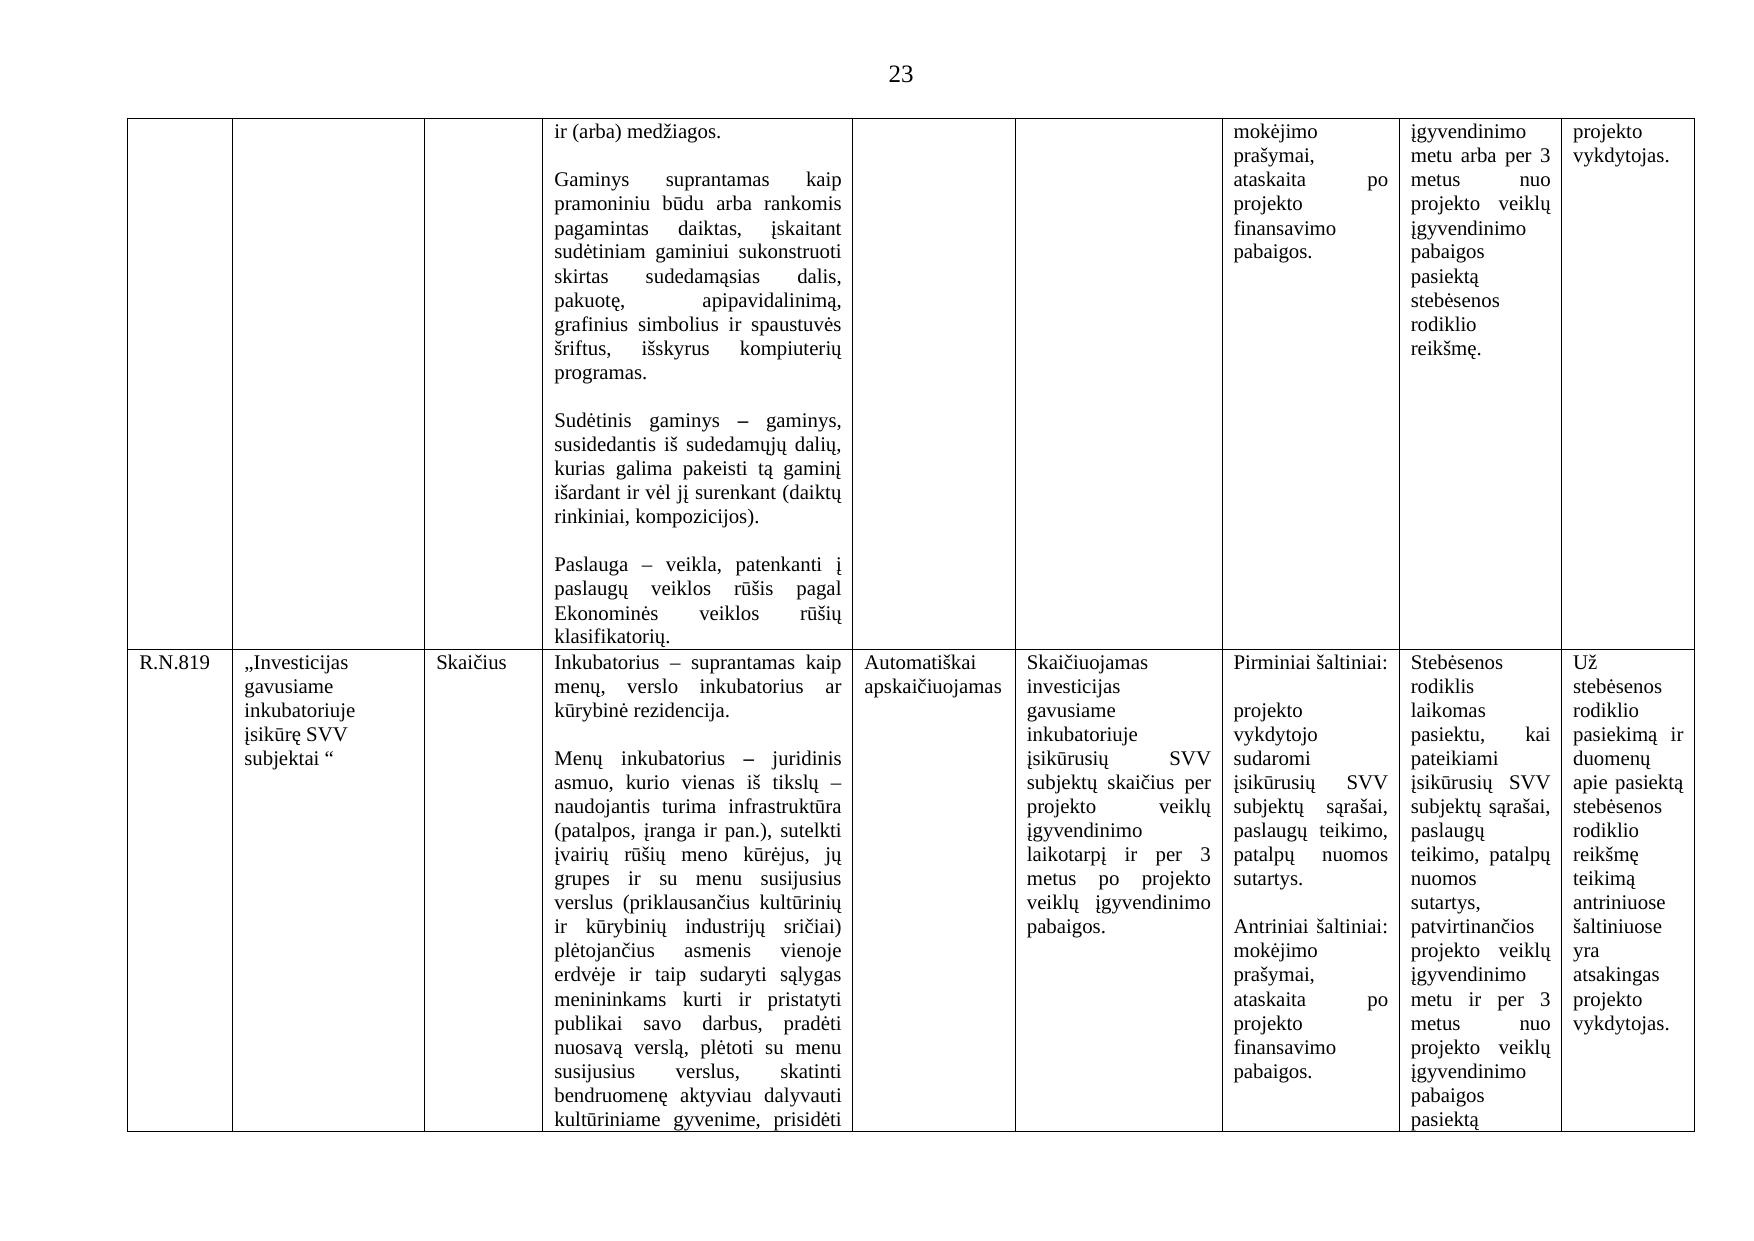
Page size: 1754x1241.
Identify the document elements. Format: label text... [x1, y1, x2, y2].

table_cell Automatiškai apskaičiuojamas [853, 650, 1015, 1131]
table_cell R.N.819 [128, 650, 232, 1131]
table_cell Inkubatorius – suprantamas kaip menų, verslo inkubatorius ar kūrybinė rezidencija. Menų inkubatorius – juridinis asmuo, kurio vienas iš tikslų – naudojantis turima infrastruktūra (patalpos, įranga ir pan.), sutelkti įvairių rūšių meno kūrėjus, jų grupes ir su menu susijusius verslus (priklausančius kultūrinių ir kūrybinių industrijų sričiai) plėtojančius asmenis vienoje erdvėje ir taip sudaryti sąlygas menininkams kurti ir pristatyti publikai savo darbus, pradėti nuosavą verslą, plėtoti su menu susijusius verslus, skatinti bendruomenę aktyviau dalyvauti kultūriniame gyvenime, prisidėti [543, 650, 852, 1131]
table_cell Skaičius [425, 650, 542, 1131]
table_cell [853, 119, 1015, 648]
table_cell projekto vykdytojas. [1562, 119, 1694, 648]
table_cell [425, 119, 542, 648]
table_cell [233, 119, 424, 648]
table_cell mokėjimo prašymai, ataskaita po projekto finansavimo pabaigos. [1223, 119, 1399, 648]
table_cell [1016, 119, 1222, 648]
table_cell įgyvendinimo metu arba per 3 metus nuo projekto veiklų įgyvendinimo pabaigos pasiektą stebėsenos rodiklio reikšmę. [1400, 119, 1561, 648]
table_cell Už stebėsenos rodiklio pasiekimą ir duomenų apie pasiektą stebėsenos rodiklio reikšmę teikimą antriniuose šaltiniuose yra atsakingas projekto vykdytojas. [1562, 650, 1694, 1131]
table_cell Pirminiai šaltiniai: projekto vykdytojo sudaromi įsikūrusių SVV subjektų sąrašai, paslaugų teikimo, patalpų nuomos sutartys. Antriniai šaltiniai: mokėjimo prašymai, ataskaita po projekto finansavimo pabaigos. [1223, 650, 1399, 1131]
table_cell „Investicijas gavusiame inkubatoriuje įsikūrę SVV subjektai “ [233, 650, 424, 1131]
table_cell ir (arba) medžiagos. Gaminys suprantamas kaip pramoniniu būdu arba rankomis pagamintas daiktas, įskaitant sudėtiniam gaminiui sukonstruoti skirtas sudedamąsias dalis, pakuotę, apipavidalinimą, grafinius simbolius ir spaustuvės šriftus, išskyrus kompiuterių programas. Sudėtinis gaminys – gaminys, susidedantis iš sudedamųjų dalių, kurias galima pakeisti tą gaminį išardant ir vėl jį surenkant (daiktų rinkiniai, kompozicijos). Paslauga – veikla, patenkanti į paslaugų veiklos rūšis pagal Ekonominės veiklos rūšių klasifikatorių. [543, 119, 852, 648]
table_cell Stebėsenos rodiklis laikomas pasiektu, kai pateikiami įsikūrusių SVV subjektų sąrašai, paslaugų teikimo, patalpų nuomos sutartys, patvirtinančios projekto veiklų įgyvendinimo metu ir per 3 metus nuo projekto veiklų įgyvendinimo pabaigos pasiektą [1400, 650, 1561, 1131]
table_cell Skaičiuojamas investicijas gavusiame inkubatoriuje įsikūrusių SVV subjektų skaičius per projekto veiklų įgyvendinimo laikotarpį ir per 3 metus po projekto veiklų įgyvendinimo pabaigos. [1016, 650, 1222, 1131]
table_cell [128, 119, 232, 648]
